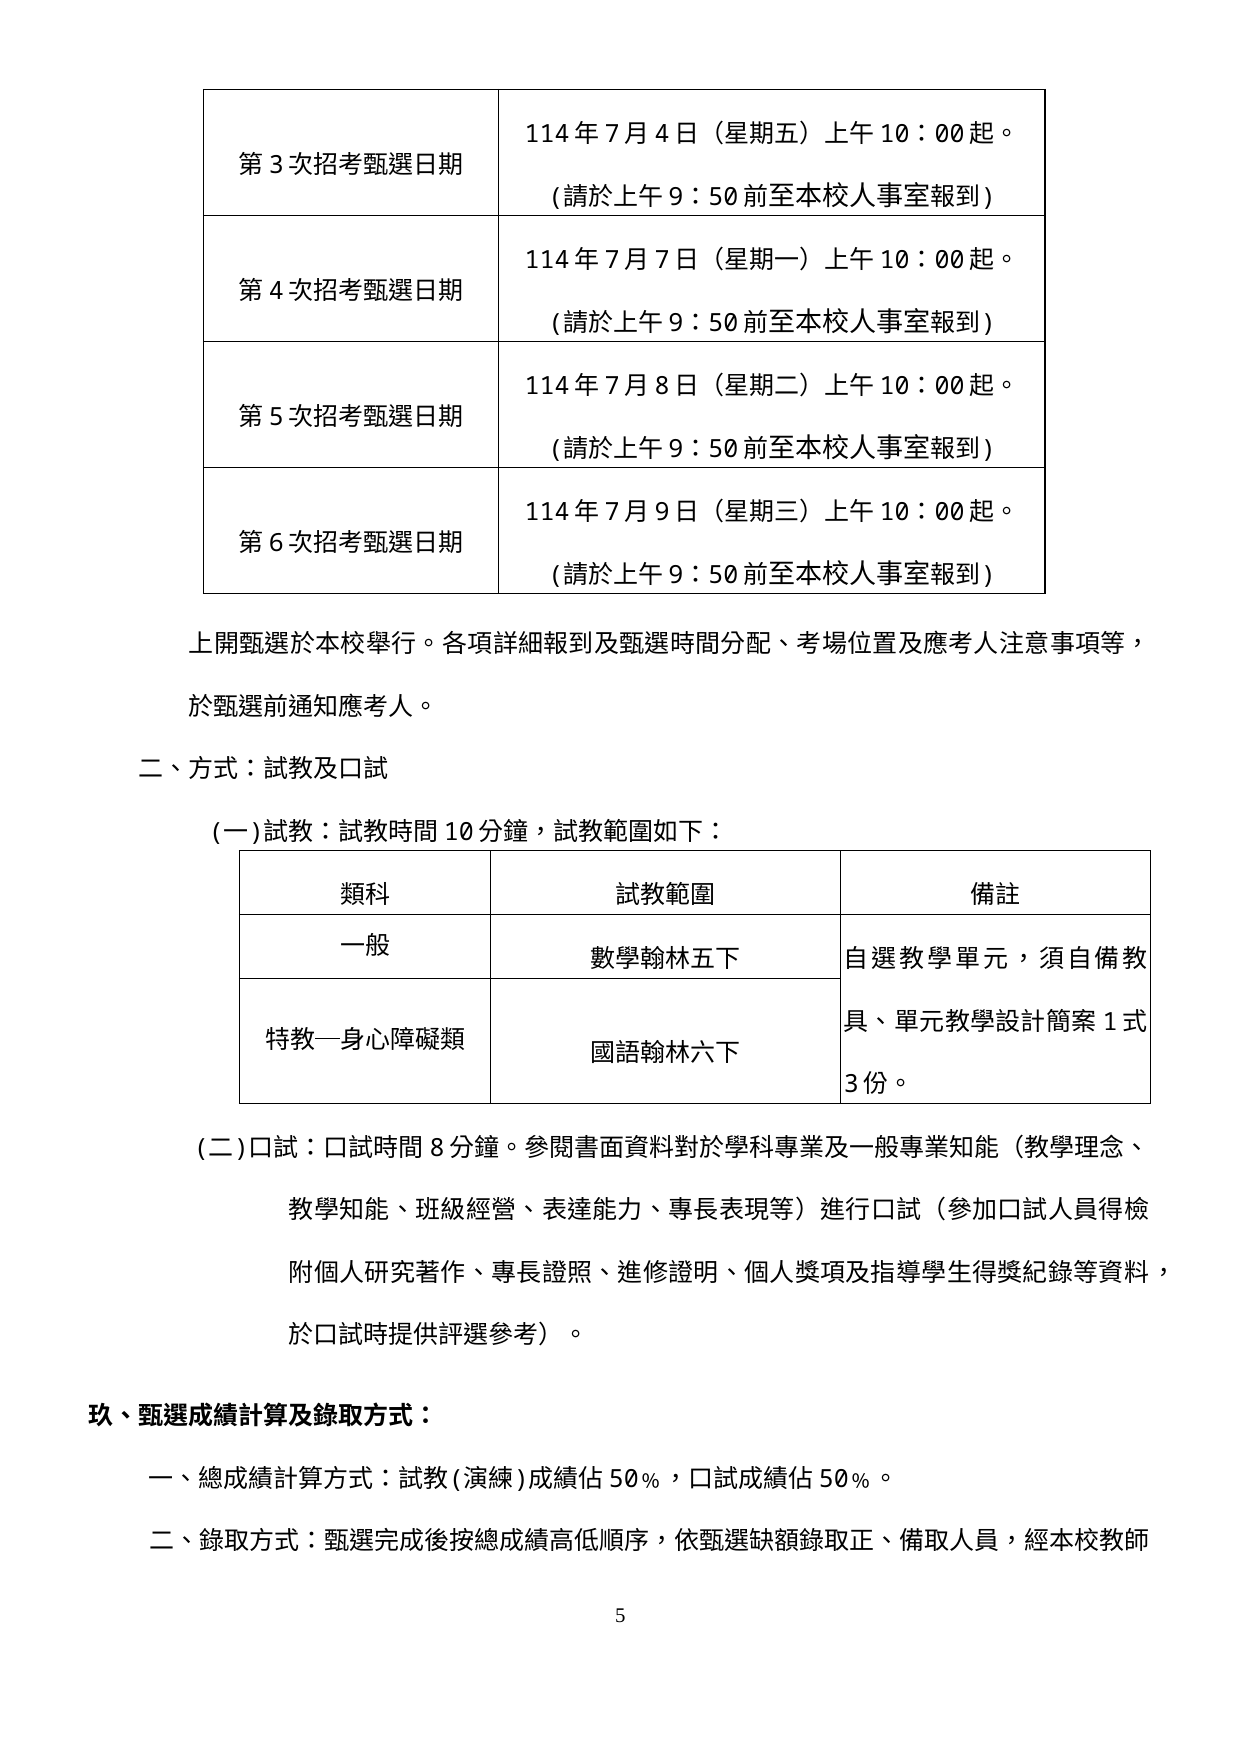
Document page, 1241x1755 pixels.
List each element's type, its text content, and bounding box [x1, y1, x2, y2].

text 二、方式：試教及口試 [89, 725, 1152, 788]
table_cell 一般 [240, 915, 490, 977]
table_cell 114年7月9日（星期三）上午10：00起。 (請於上午9：50前至本校人事室報到) [499, 468, 1044, 593]
table_cell 第6次招考甄選日期 [204, 468, 498, 593]
table_header 類科 [240, 851, 490, 914]
table_cell 第5次招考甄選日期 [204, 342, 498, 467]
table_cell 國語翰林六下 [491, 979, 840, 1102]
table_header 備註 [841, 851, 1150, 914]
table_cell 第3次招考甄選日期 [204, 90, 498, 215]
text 一、總成績計算方式：試教(演練)成績佔50﹪，口試成績佔50﹪。 [89, 1435, 1152, 1497]
text (一)試教：試教時間10分鐘，試教範圍如下： [89, 788, 1152, 850]
text 二、錄取方式：甄選完成後按總成績高低順序，依甄選缺額錄取正、備取人員，經本校教師 [89, 1497, 1152, 1560]
text 玖、甄選成績計算及錄取方式： [89, 1372, 1152, 1435]
text 上開甄選於本校舉行。各項詳細報到及甄選時間分配、考場位置及應考人注意事項等，於甄選前通知應考人。 [189, 600, 1152, 725]
table_cell 114年7月8日（星期二）上午10：00起。 (請於上午9：50前至本校人事室報到) [499, 342, 1044, 467]
table_cell 自選教學單元，須自備教具、單元教學設計簡案1式3份。 [841, 915, 1150, 1102]
table_cell 114年7月7日（星期一）上午10：00起。 (請於上午9：50前至本校人事室報到) [499, 216, 1044, 341]
text (二)口試：口試時間8分鐘。參閱書面資料對於學科專業及一般專業知能（教學理念、教學知能、班級經營、表達能力、專長表現等）進行口試（參加口試人員得檢附個人研究著作、專長證照、進修證明、個人獎項及指導學生得獎紀錄等資料，於口試時提供評選參考）。 [164, 1103, 1152, 1353]
table_cell 特教─身心障礙類 [240, 979, 490, 1102]
table_cell 數學翰林五下 [491, 915, 840, 977]
table_header 試教範圍 [491, 851, 840, 914]
table_cell 114年7月4日（星期五）上午10：00起。 (請於上午9：50前至本校人事室報到) [499, 90, 1044, 215]
table_cell 第4次招考甄選日期 [204, 216, 498, 341]
